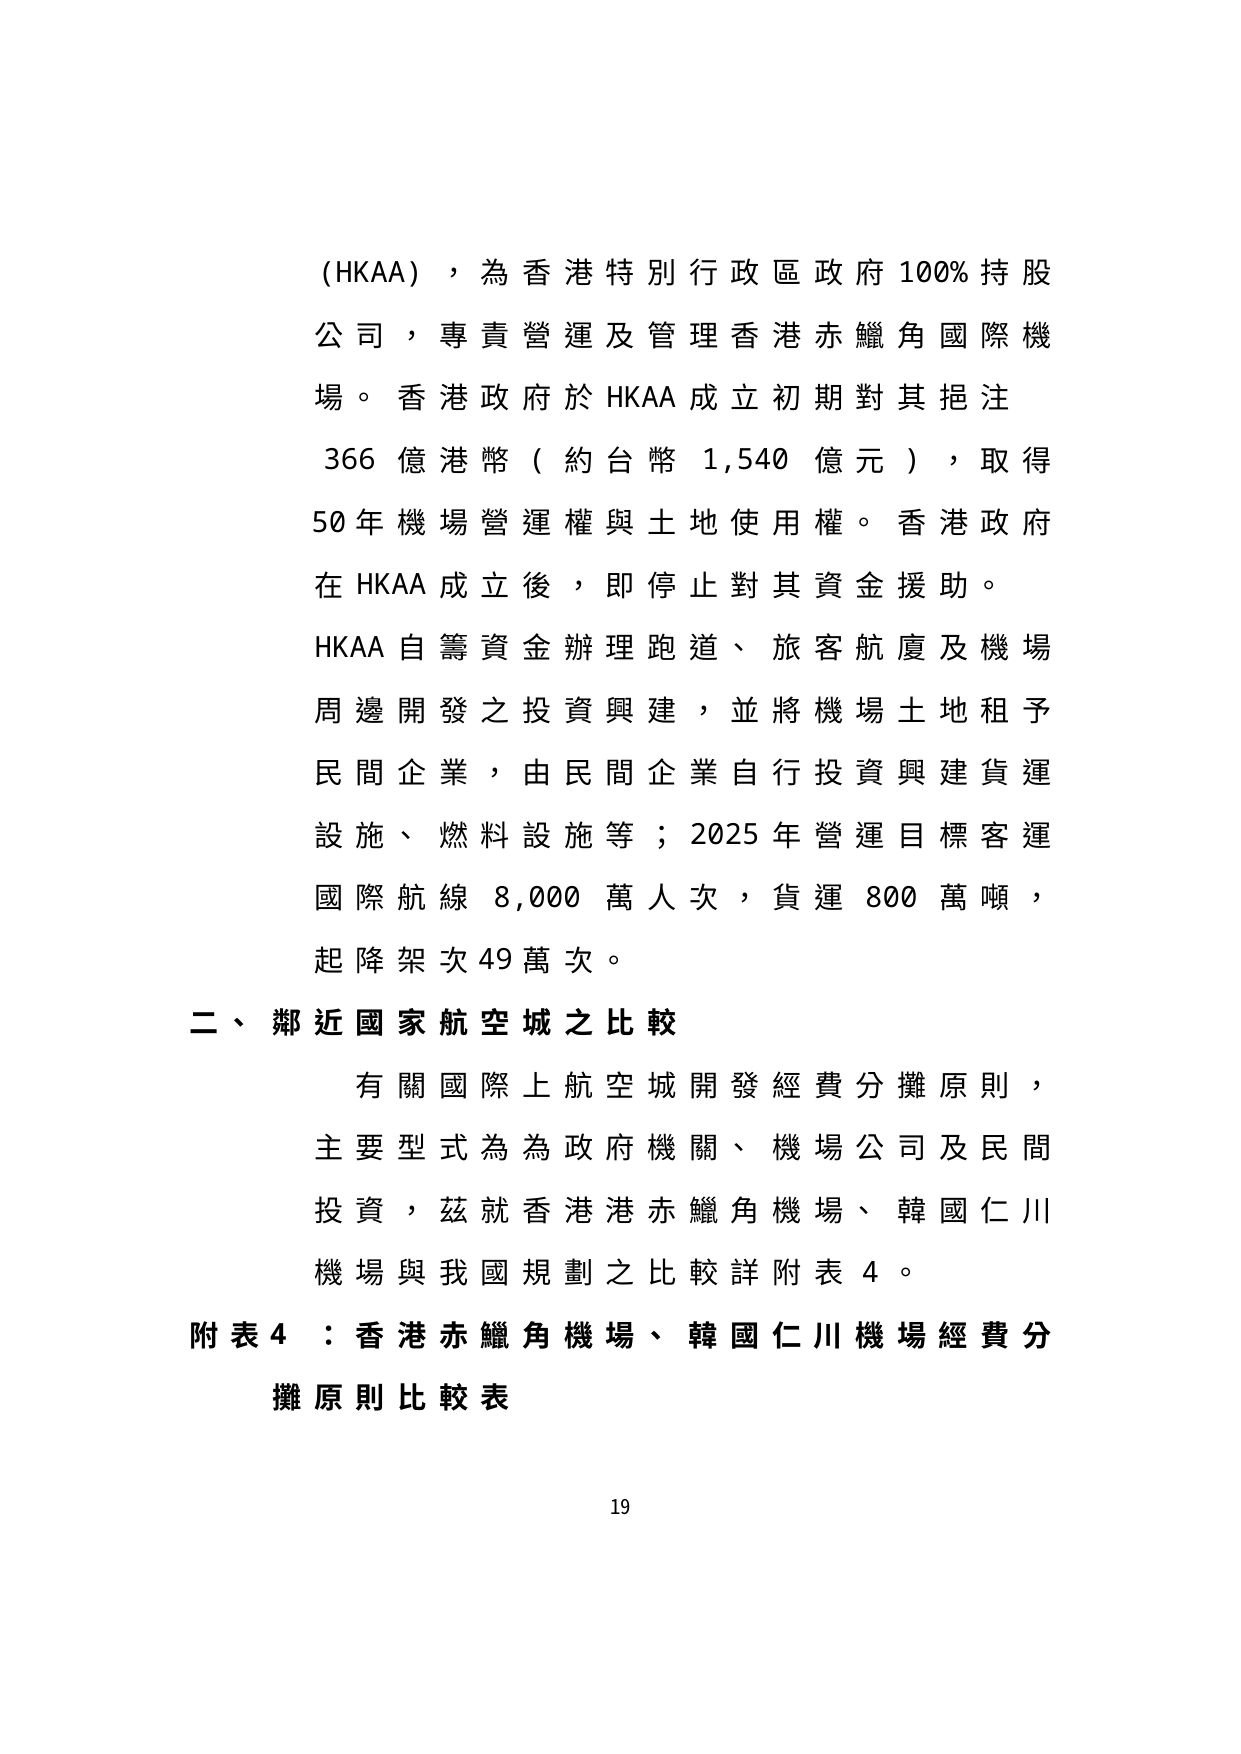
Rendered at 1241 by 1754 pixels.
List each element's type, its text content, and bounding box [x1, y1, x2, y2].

text 二、鄰近國家航空城之比較 [183, 979, 1058, 1042]
text 附表4 ：香港赤鱲角機場、韓國仁川機場經費分攤原則比較表 [183, 1292, 1058, 1417]
text 有關國際上航空城開發經費分攤原則，主要型式為為政府機關、機場公司及民間投資，茲就香港港赤鱲角機場、韓國仁川機場與我國規劃之比較詳附表4。 [271, 1042, 1058, 1292]
text 香港赤鱲角機場：1990年代起展開香港赤鱲角國際機場之新建計畫，包括鉅額之填海造地及基礎建設等費用。新機場建設初期之資金由香港政府編列預算支應，完成基礎建設(填海造地、道路及水電等)後，再以資產作價方式移轉給香港機場管理局(HKAA)，為香港特別行政區政府100%持股公司，專責營運及管理香港赤鱲角國際機場。香港政府於HKAA成立初期對其挹注366億港幣(約台幣1,540億元)，取得50年機場營運權與土地使用權。香港政府在HKAA成立後，即停止對其資金援助。HKAA自籌資金辦理跑道、旅客航廈及機場周邊開發之投資興建，並將機場土地租予民間企業，由民間企業自行投資興建貨運設施、燃料設施等；2025年營運目標客運國際航線8,000萬人次，貨運800萬噸，起降架次49萬次。 [242, 229, 1058, 979]
